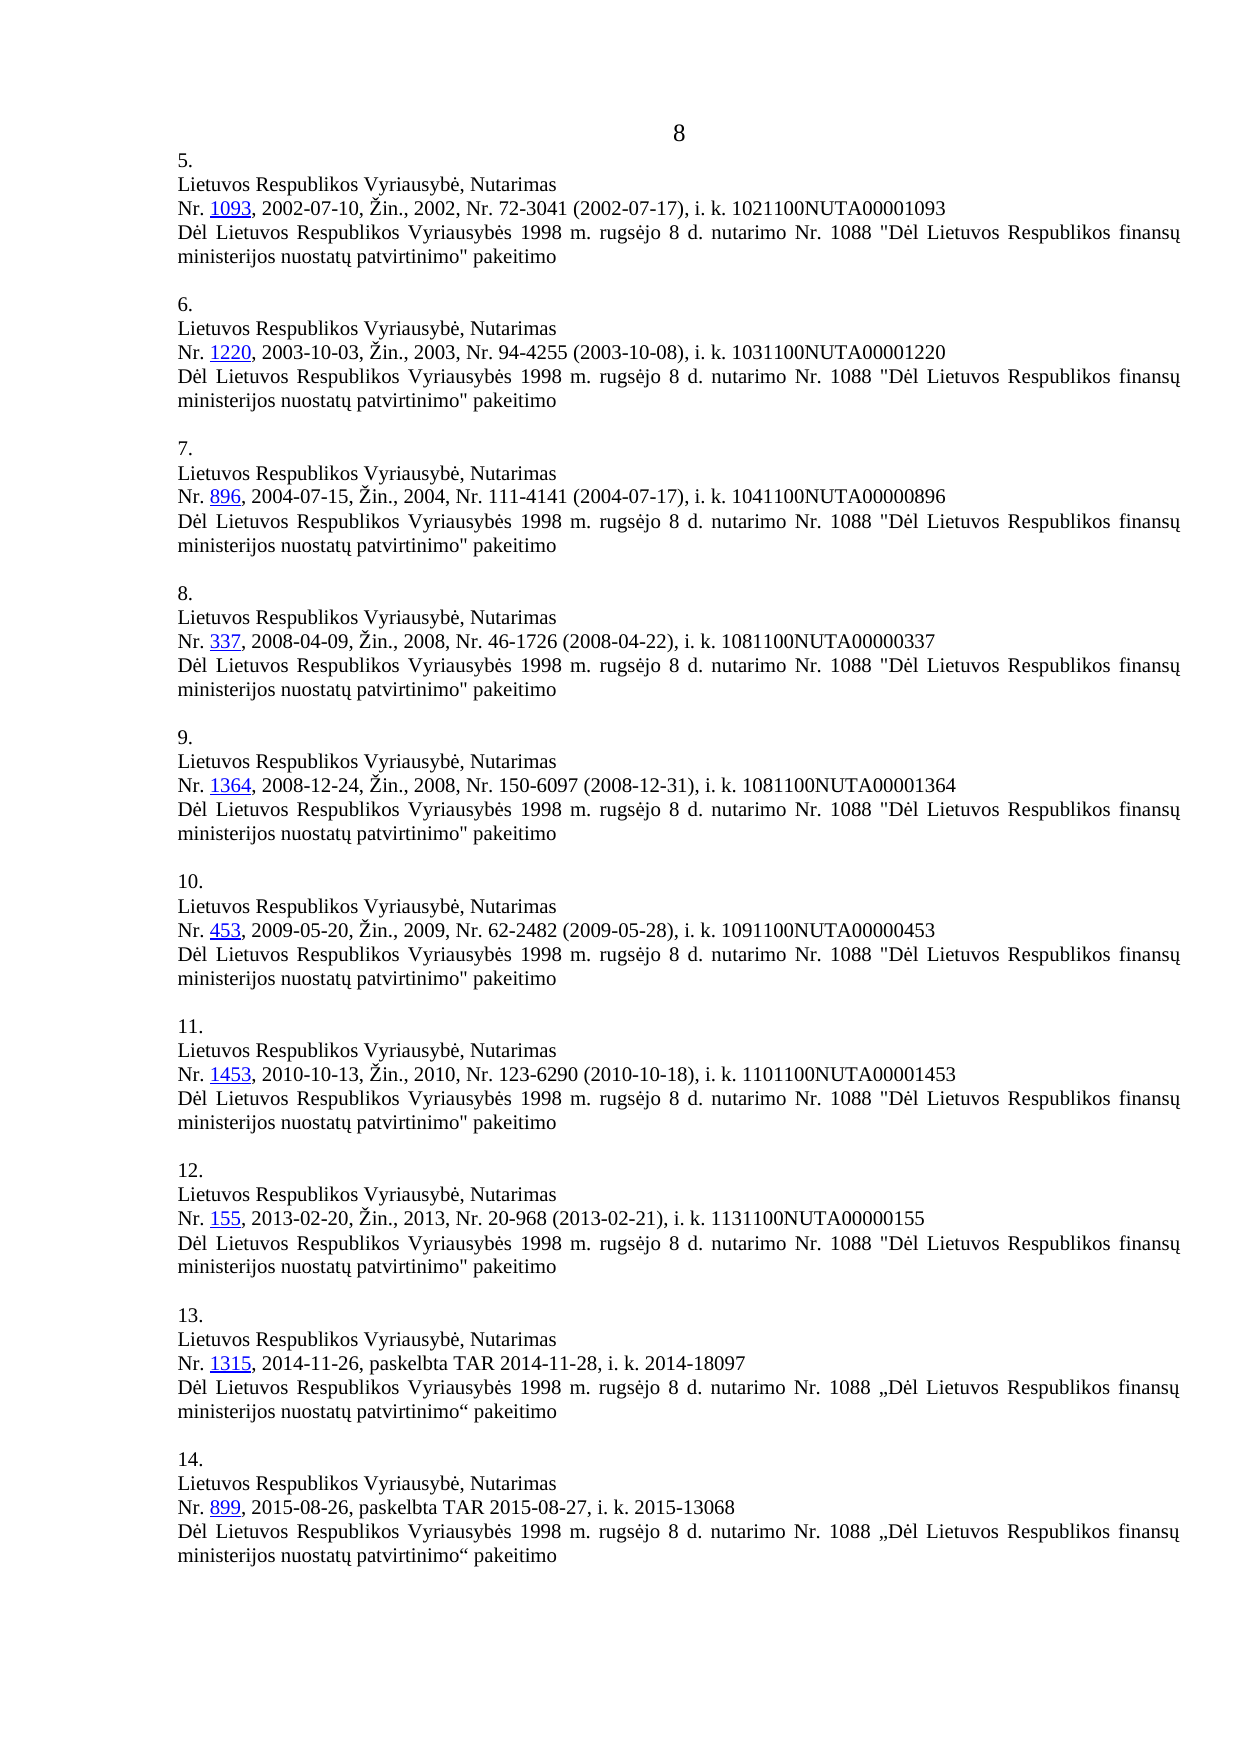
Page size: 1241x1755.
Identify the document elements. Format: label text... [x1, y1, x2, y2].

text Dėl Lietuvos Respublikos Vyriausybės 1998 m. rugsėjo 8 d. nutarimo Nr. 1088 "Dėl Lietuvos Respublikos finansų ministerijos nuostatų patvirtinimo" pakeitimo [177, 653, 1181, 701]
text Lietuvos Respublikos Vyriausybė, Nutarimas [177, 1038, 1181, 1062]
text Nr. 155, 2013-02-20, Žin., 2013, Nr. 20-968 (2013-02-21), i. k. 1131100NUTA00000155 [177, 1206, 1181, 1230]
text Lietuvos Respublikos Vyriausybė, Nutarimas [177, 1327, 1181, 1351]
text 7. [177, 436, 1181, 460]
text Nr. 1220, 2003-10-03, Žin., 2003, Nr. 94-4255 (2003-10-08), i. k. 1031100NUTA00001220 [177, 340, 1181, 364]
text Dėl Lietuvos Respublikos Vyriausybės 1998 m. rugsėjo 8 d. nutarimo Nr. 1088 "Dėl Lietuvos Respublikos finansų ministerijos nuostatų patvirtinimo" pakeitimo [177, 508, 1181, 557]
text Lietuvos Respublikos Vyriausybė, Nutarimas [177, 460, 1181, 484]
text 11. [177, 1014, 1181, 1038]
text Dėl Lietuvos Respublikos Vyriausybės 1998 m. rugsėjo 8 d. nutarimo Nr. 1088 "Dėl Lietuvos Respublikos finansų ministerijos nuostatų patvirtinimo" pakeitimo [177, 797, 1181, 845]
text Nr. 1315, 2014-11-26, paskelbta TAR 2014-11-28, i. k. 2014-18097 [177, 1351, 1181, 1375]
text Nr. 899, 2015-08-26, paskelbta TAR 2015-08-27, i. k. 2015-13068 [177, 1495, 1181, 1519]
text 10. [177, 869, 1181, 893]
text 12. [177, 1158, 1181, 1182]
text 13. [177, 1303, 1181, 1327]
text Dėl Lietuvos Respublikos Vyriausybės 1998 m. rugsėjo 8 d. nutarimo Nr. 1088 "Dėl Lietuvos Respublikos finansų ministerijos nuostatų patvirtinimo" pakeitimo [177, 220, 1181, 268]
text Nr. 1093, 2002-07-10, Žin., 2002, Nr. 72-3041 (2002-07-17), i. k. 1021100NUTA00001093 [177, 196, 1181, 220]
text Dėl Lietuvos Respublikos Vyriausybės 1998 m. rugsėjo 8 d. nutarimo Nr. 1088 „Dėl Lietuvos Respublikos finansų ministerijos nuostatų patvirtinimo“ pakeitimo [177, 1375, 1181, 1423]
text Dėl Lietuvos Respublikos Vyriausybės 1998 m. rugsėjo 8 d. nutarimo Nr. 1088 "Dėl Lietuvos Respublikos finansų ministerijos nuostatų patvirtinimo" pakeitimo [177, 1086, 1181, 1134]
text Lietuvos Respublikos Vyriausybė, Nutarimas [177, 893, 1181, 918]
text Lietuvos Respublikos Vyriausybė, Nutarimas [177, 1182, 1181, 1206]
text Nr. 337, 2008-04-09, Žin., 2008, Nr. 46-1726 (2008-04-22), i. k. 1081100NUTA00000337 [177, 629, 1181, 653]
text Lietuvos Respublikos Vyriausybė, Nutarimas [177, 1471, 1181, 1495]
text Dėl Lietuvos Respublikos Vyriausybės 1998 m. rugsėjo 8 d. nutarimo Nr. 1088 "Dėl Lietuvos Respublikos finansų ministerijos nuostatų patvirtinimo" pakeitimo [177, 942, 1181, 990]
text Nr. 896, 2004-07-15, Žin., 2004, Nr. 111-4141 (2004-07-17), i. k. 1041100NUTA00000896 [177, 484, 1181, 508]
text Dėl Lietuvos Respublikos Vyriausybės 1998 m. rugsėjo 8 d. nutarimo Nr. 1088 "Dėl Lietuvos Respublikos finansų ministerijos nuostatų patvirtinimo" pakeitimo [177, 1230, 1181, 1278]
text 9. [177, 725, 1181, 749]
text Lietuvos Respublikos Vyriausybė, Nutarimas [177, 605, 1181, 629]
text Dėl Lietuvos Respublikos Vyriausybės 1998 m. rugsėjo 8 d. nutarimo Nr. 1088 "Dėl Lietuvos Respublikos finansų ministerijos nuostatų patvirtinimo" pakeitimo [177, 364, 1181, 412]
text 8. [177, 581, 1181, 605]
text 14. [177, 1447, 1181, 1471]
text Lietuvos Respublikos Vyriausybė, Nutarimas [177, 172, 1181, 196]
text Nr. 1364, 2008-12-24, Žin., 2008, Nr. 150-6097 (2008-12-31), i. k. 1081100NUTA00001364 [177, 773, 1181, 797]
text Lietuvos Respublikos Vyriausybė, Nutarimas [177, 749, 1181, 773]
text 6. [177, 292, 1181, 316]
text Dėl Lietuvos Respublikos Vyriausybės 1998 m. rugsėjo 8 d. nutarimo Nr. 1088 „Dėl Lietuvos Respublikos finansų ministerijos nuostatų patvirtinimo“ pakeitimo [177, 1519, 1181, 1567]
text Nr. 1453, 2010-10-13, Žin., 2010, Nr. 123-6290 (2010-10-18), i. k. 1101100NUTA00001453 [177, 1062, 1181, 1086]
text Nr. 453, 2009-05-20, Žin., 2009, Nr. 62-2482 (2009-05-28), i. k. 1091100NUTA00000453 [177, 918, 1181, 942]
text 5. [177, 148, 1181, 172]
text Lietuvos Respublikos Vyriausybė, Nutarimas [177, 316, 1181, 340]
